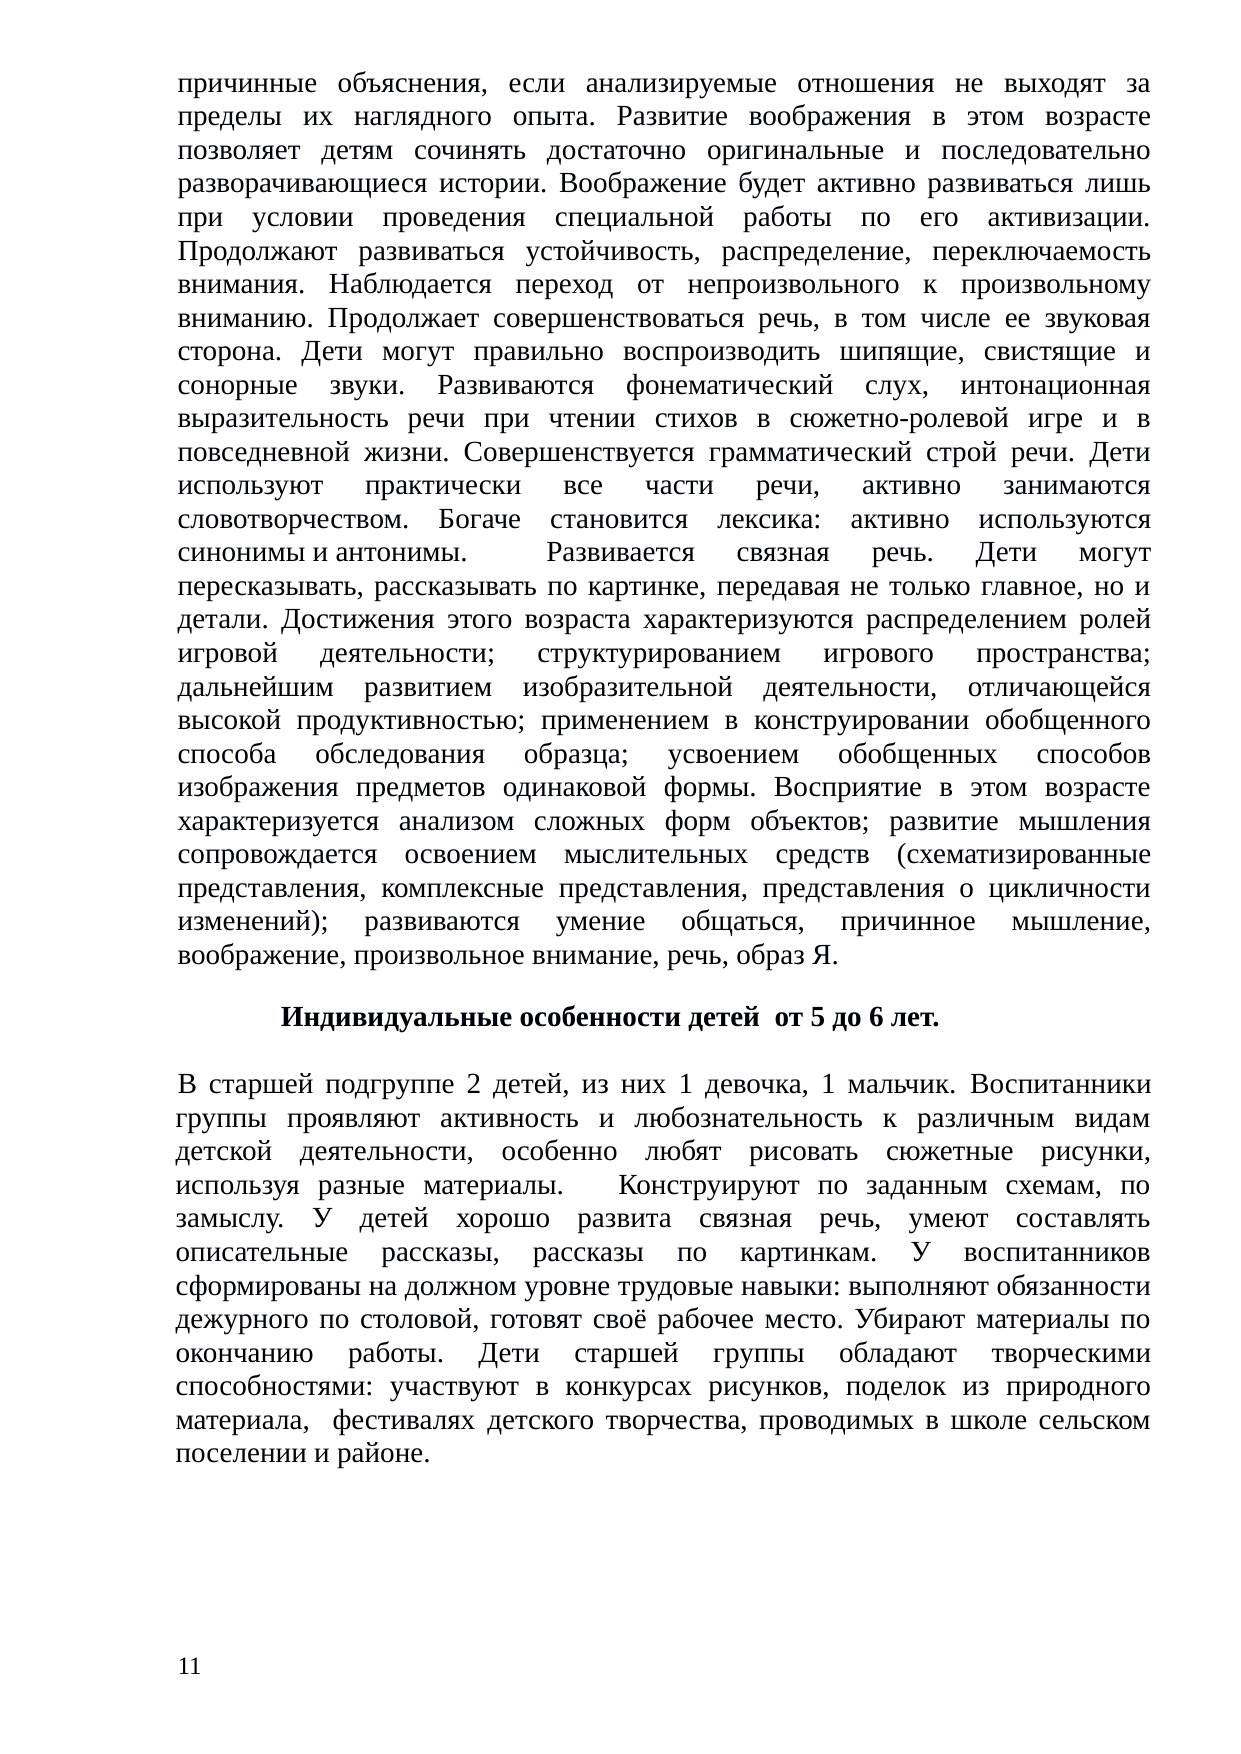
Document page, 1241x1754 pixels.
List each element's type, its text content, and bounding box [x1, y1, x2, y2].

text причинные объяснения, если анализируемые отношения не выходят за пределы их наглядного опыта. Развитие воображения в этом возрасте позволяет детям сочинять достаточно оригинальные и последовательно разворачивающиеся истории. Воображение будет активно развиваться лишь при условии проведения специальной работы по его активизации. Продолжают развиваться устойчивость, распределение, переключаемость внимания. Наблюдается переход от непроизвольного к произвольному вниманию. Продолжает совершенствоваться речь, в том числе ее звуковая сторона. Дети могут правильно воспроизводить шипящие, свистящие и сонорные звуки. Развиваются фонематический слух, интонационная выразительность речи при чтении стихов в сюжетно-ролевой игре и в повседневной жизни. Совершенствуется грамматический строй речи. Дети используют практически все части речи, активно занимаются словотворчеством. Богаче становится лексика: активно используются синонимы и антонимы. Развивается связная речь. Дети могут пересказывать, рассказывать по картинке, передавая не только главное, но и детали. Достижения этого возраста характеризуются распределением ролей игровой деятельности; структурированием игрового пространства; дальнейшим развитием изобразительной деятельности, отличающейся высокой продуктивностью; применением в конструировании обобщенного способа обследования образца; усвоением обобщенных способов изображения предметов одинаковой формы. Восприятие в этом возрасте характеризуется анализом сложных форм объектов; развитие мышления сопровождается освоением мыслительных средств (схематизированные представления, комплексные представления, представления о цикличности изменений); развиваются умение общаться, причинное мышление, воображение, произвольное внимание, речь, образ Я. [177, 65, 1152, 971]
text Индивидуальные особенности детей от 5 до 6 лет. [207, 999, 1152, 1033]
text В старшей подгруппе 2 детей, из них 1 девочка, 1 мальчик. Воспитанники группы проявляют активность и любознательность к различным видам детской деятельности, особенно любят рисовать сюжетные рисунки, используя разные материалы. Конструируют по заданным схемам, по замыслу. У детей хорошо развита связная речь, умеют составлять описательные рассказы, рассказы по картинкам. У воспитанников сформированы на должном уровне трудовые навыки: выполняют обязанности дежурного по столовой, готовят своё рабочее место. Убирают материалы по окончанию работы. Дети старшей группы обладают творческими способностями: участвуют в конкурсах рисунков, поделок из природного материала, фестивалях детского творчества, проводимых в школе сельском поселении и районе. [175, 1066, 1152, 1469]
